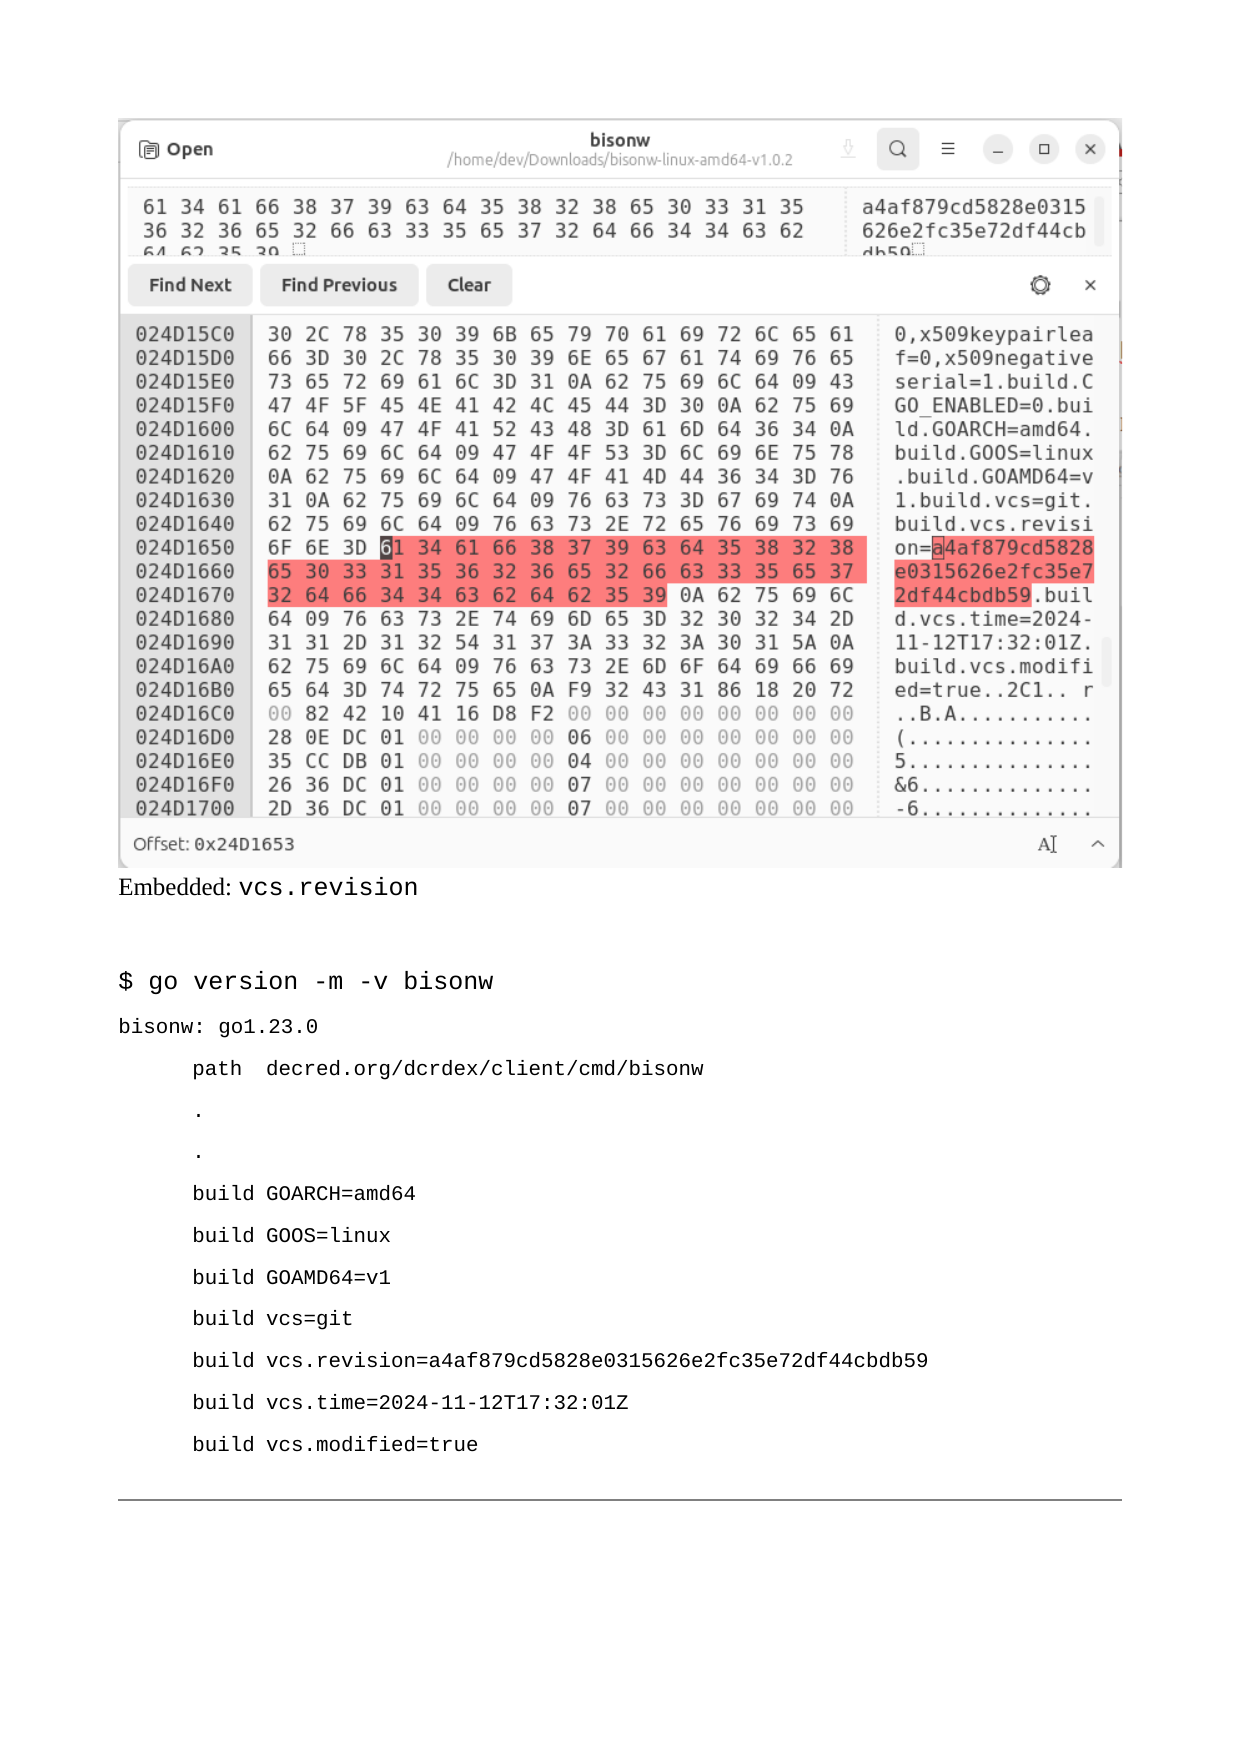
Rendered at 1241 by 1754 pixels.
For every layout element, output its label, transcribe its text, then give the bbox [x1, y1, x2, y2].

text build vcs.revision=a4af879cd5828e0315626e2fc35e72df44cbdb59 [118, 1350, 1122, 1374]
text build GOAMD64=v1 [118, 1267, 1122, 1290]
text build vcs.time=2024-11-12T17:32:01Z [118, 1392, 1122, 1416]
text build GOOS=linux [118, 1225, 1122, 1248]
text build vcs.modified=true [118, 1434, 1122, 1457]
text Embedded: vcs.revision [118, 868, 1122, 903]
text . [118, 1141, 1122, 1165]
text bisonw: go1.23.0 [118, 1016, 1122, 1040]
picture [118, 118, 1123, 868]
text build vcs=git [118, 1308, 1122, 1332]
text $ go version -m -v bisonw [118, 969, 1122, 997]
text build GOARCH=amd64 [118, 1183, 1122, 1207]
text . [118, 1099, 1122, 1123]
text path decred.org/dcrdex/client/cmd/bisonw [118, 1058, 1122, 1081]
